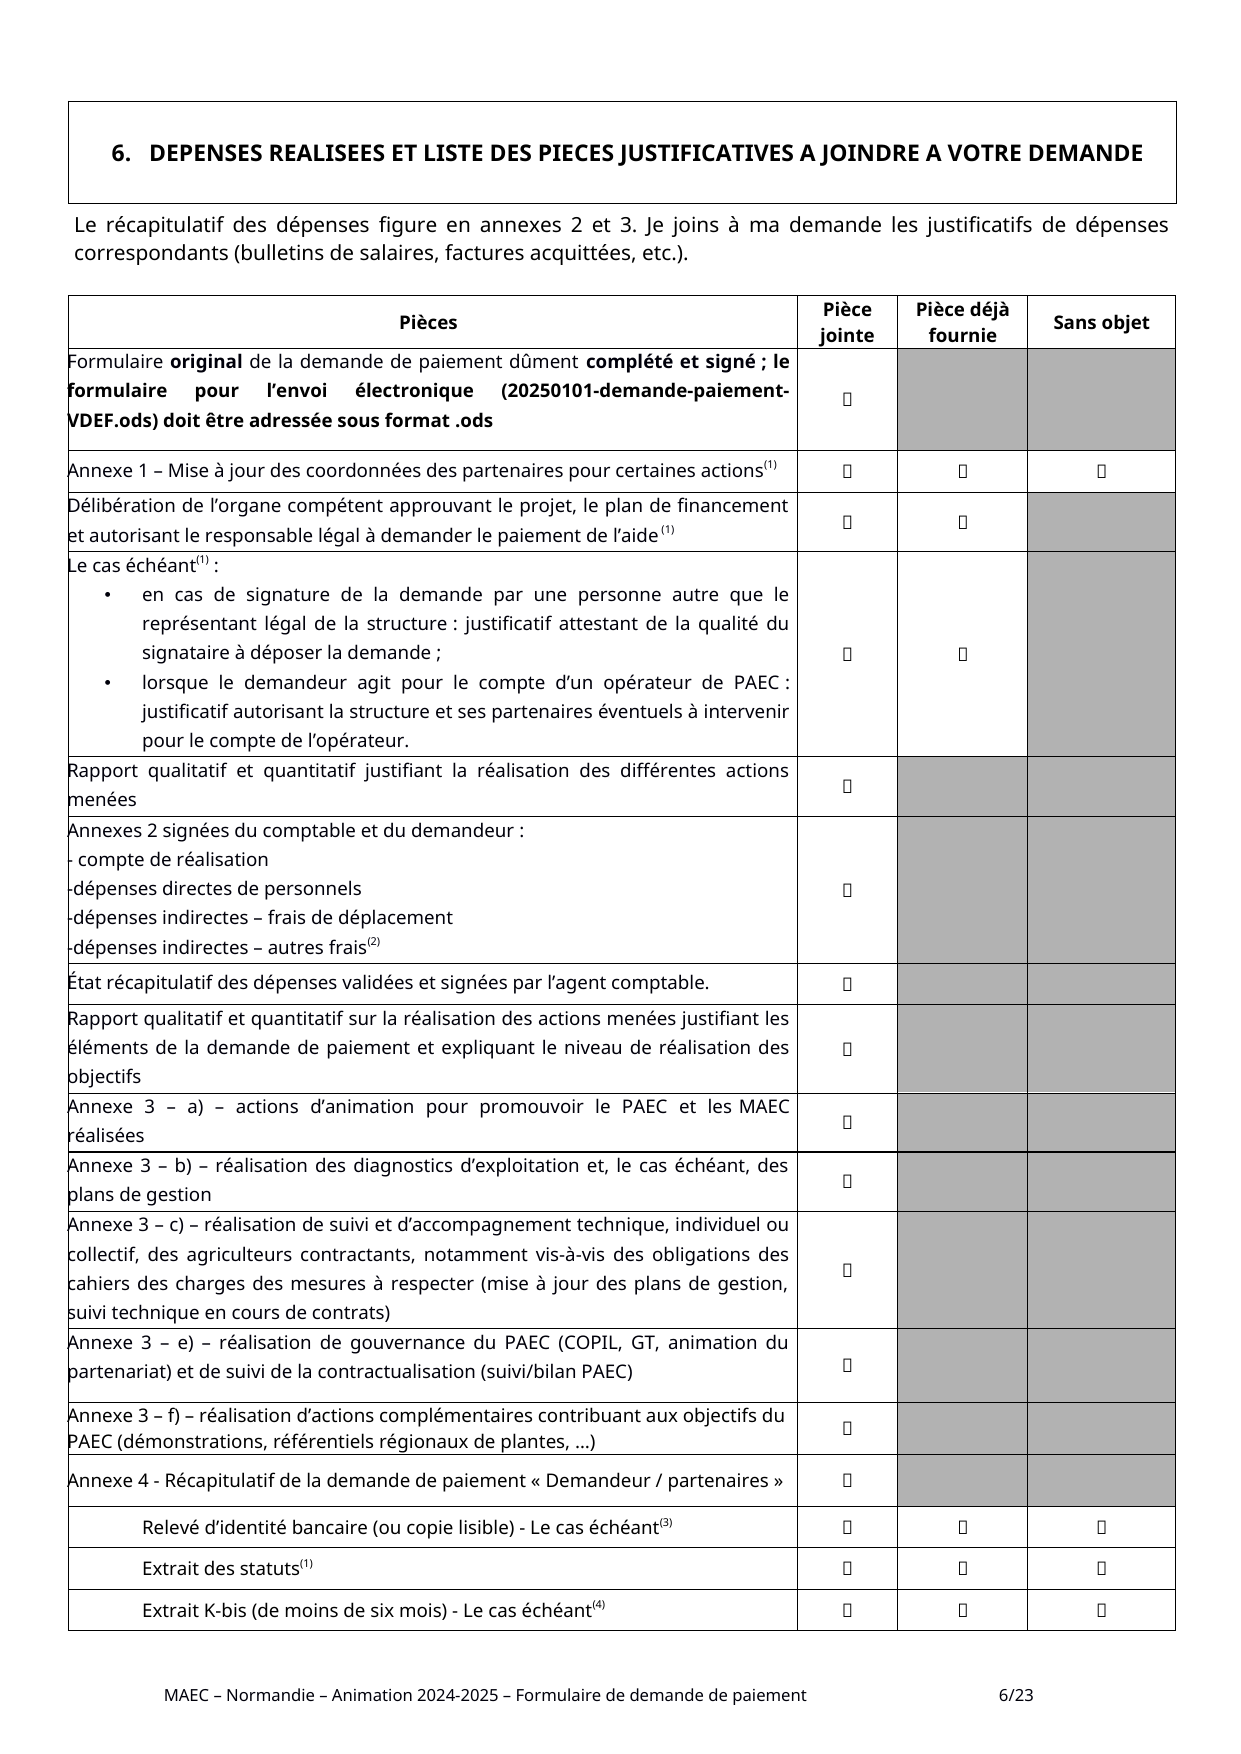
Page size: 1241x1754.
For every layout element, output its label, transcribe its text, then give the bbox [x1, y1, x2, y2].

table_cell Extrait K-bis (de moins de six mois) - Le cas échéant(4) [69, 1590, 797, 1630]
table_cell [1028, 817, 1175, 963]
table_cell Relevé d’identité bancaire (ou copie lisible) - Le cas échéant(3) [69, 1507, 797, 1547]
table_cell  [1028, 1507, 1175, 1547]
table_cell Le récapitulatif des dépenses figure en annexes 2 et 3. Je joins à ma demande les justificatifs de dépenses correspondants (bulletins de salaires, factures acquittées, etc.). Si modification il y a eu depuis la signature de la décision juridique Les factures devront obligatoirement comporter la mention « facture acquittée par chèque endossé le …/… /… » (ou par virement le… /… /…) ». Cette mention sera portée par le fournisseur, qui signera et apposera le cachet de sa société. Lorsque les factures présentées ne sont pas toutes acquittées par le fournisseur, l'état récapitulatif des dépenses doit être certifié par le commissaire aux comptes ou l'expert-comptable, ou bien vous devez produire, à l’appui de votre demande de paiement, une copie des relevés bancaires correspondants. Le RIB n’est pas à produire si le compte bancaire est déjà connu du service instructeur. Dans le cas contraire (compte inconnu ou nouveau compte), veuillez fournir le RIB du compte sur lequel l’aide doit être versée (une copie du RIB lisible, non raturée, non surchargée est acceptée). La pièce est obligatoire si la demande a lieu six mois après la signature de la décision juridique [68, 204, 1176, 295]
table_cell [898, 349, 1027, 450]
table_cell État récapitulatif des dépenses validées et signées par l’agent comptable. [69, 964, 797, 1004]
table_cell  [898, 1548, 1027, 1589]
table_cell  [798, 817, 897, 963]
table_cell [898, 1455, 1027, 1506]
table_header Sans objet [1028, 296, 1175, 347]
table_cell  [798, 1329, 897, 1402]
table_cell  [798, 1212, 897, 1328]
table_cell  [798, 1094, 897, 1151]
table_cell [898, 817, 1027, 963]
table_cell Annexe 3 – a) – actions d’animation pour promouvoir le PAEC et les MAEC réalisées [69, 1094, 797, 1151]
table_cell  [898, 493, 1027, 551]
table_cell  [1028, 1590, 1175, 1630]
table_cell [1028, 552, 1175, 756]
table_cell  [798, 964, 897, 1004]
table_cell [1028, 964, 1175, 1004]
table_cell [1028, 1005, 1175, 1092]
table_cell  [898, 1507, 1027, 1547]
table_cell  [798, 757, 897, 816]
table_cell [898, 1403, 1027, 1454]
table_cell Annexes 2 signées du comptable et du demandeur : - compte de réalisation -dépenses directes de personnels -dépenses indirectes – frais de déplacement -dépenses indirectes – autres frais(2) [69, 817, 797, 963]
table_cell [898, 1094, 1027, 1151]
table_cell Rapport qualitatif et quantitatif justifiant la réalisation des différentes actions menées [69, 757, 797, 816]
table_cell  [798, 349, 897, 450]
table_cell  [798, 1548, 897, 1589]
table_cell [1028, 1455, 1175, 1506]
table_header Pièce déjà fournie [898, 296, 1027, 347]
table_cell [898, 964, 1027, 1004]
table_cell [898, 1153, 1027, 1211]
table_cell [898, 1329, 1027, 1402]
table_cell [1028, 493, 1175, 551]
table_cell Annexe 4 - Récapitulatif de la demande de paiement « Demandeur / partenaires » [69, 1455, 797, 1506]
table_cell  [898, 552, 1027, 756]
table_cell  [798, 1005, 897, 1092]
table_cell  [798, 451, 897, 492]
table_cell  [798, 1153, 897, 1211]
table_header DEPENSES REALISEES ET LISTE DES PIECES JUSTIFICATIVES A JOINDRE A VOTRE DEMANDE [69, 102, 1176, 203]
table_cell [1028, 757, 1175, 816]
table_cell Délibération de l’organe compétent approuvant le projet, le plan de financement et autorisant le responsable légal à demander le paiement de l’aide (1) [69, 493, 797, 551]
table_cell  [898, 1590, 1027, 1630]
table_cell  [898, 451, 1027, 492]
table_cell [1028, 1329, 1175, 1402]
table_cell [1028, 349, 1175, 450]
table_cell  [798, 1590, 897, 1630]
table_header Pièce jointe [798, 296, 897, 347]
table_cell [898, 757, 1027, 816]
table_cell Annexe 3 – e) – réalisation de gouvernance du PAEC (COPIL, GT, animation du partenariat) et de suivi de la contractualisation (suivi/bilan PAEC) [69, 1329, 797, 1402]
table_cell Annexe 3 – b) – réalisation des diagnostics d’exploitation et, le cas échéant, des plans de gestion [69, 1153, 797, 1211]
table_cell Extrait des statuts(1) [69, 1548, 797, 1589]
table_cell [1028, 1153, 1175, 1211]
table_cell  [798, 1507, 897, 1547]
table_cell  [798, 1455, 897, 1506]
table_cell  [1028, 1548, 1175, 1589]
table_cell [1028, 1212, 1175, 1328]
table_cell Formulaire original de la demande de paiement dûment complété et signé ; le formulaire pour l’envoi électronique (20250101-demande-paiement-VDEF.ods) doit être adressée sous format .ods [69, 349, 797, 450]
table_cell [898, 1005, 1027, 1092]
table_cell Annexe 3 – f) – réalisation d’actions complémentaires contribuant aux objectifs du PAEC (démonstrations, référentiels régionaux de plantes, …) [69, 1403, 797, 1454]
table_cell [1028, 1403, 1175, 1454]
table_cell  [798, 552, 897, 756]
table_cell  [798, 1403, 897, 1454]
table_cell  [798, 493, 897, 551]
table_cell Rapport qualitatif et quantitatif sur la réalisation des actions menées justifiant les éléments de la demande de paiement et expliquant le niveau de réalisation des objectifs [69, 1005, 797, 1092]
table_cell  [1028, 451, 1175, 492]
table_header Pièces [69, 296, 797, 347]
table_cell [1028, 1094, 1175, 1151]
table_cell Le cas échéant(1) : en cas de signature de la demande par une personne autre que le représentant légal de la structure : justificatif attestant de la qualité du signataire à déposer la demande ; lorsque le demandeur agit pour le compte d’un opérateur de PAEC : justificatif autorisant la structure et ses partenaires éventuels à intervenir pour le compte de l’opérateur. [69, 552, 797, 756]
table_cell Annexe 1 – Mise à jour des coordonnées des partenaires pour certaines actions(1) [69, 451, 797, 492]
table_cell Annexe 3 – c) – réalisation de suivi et d’accompagnement technique, individuel ou collectif, des agriculteurs contractants, notamment vis-à-vis des obligations des cahiers des charges des mesures à respecter (mise à jour des plans de gestion, suivi technique en cours de contrats) [69, 1212, 797, 1328]
table_cell [898, 1212, 1027, 1328]
